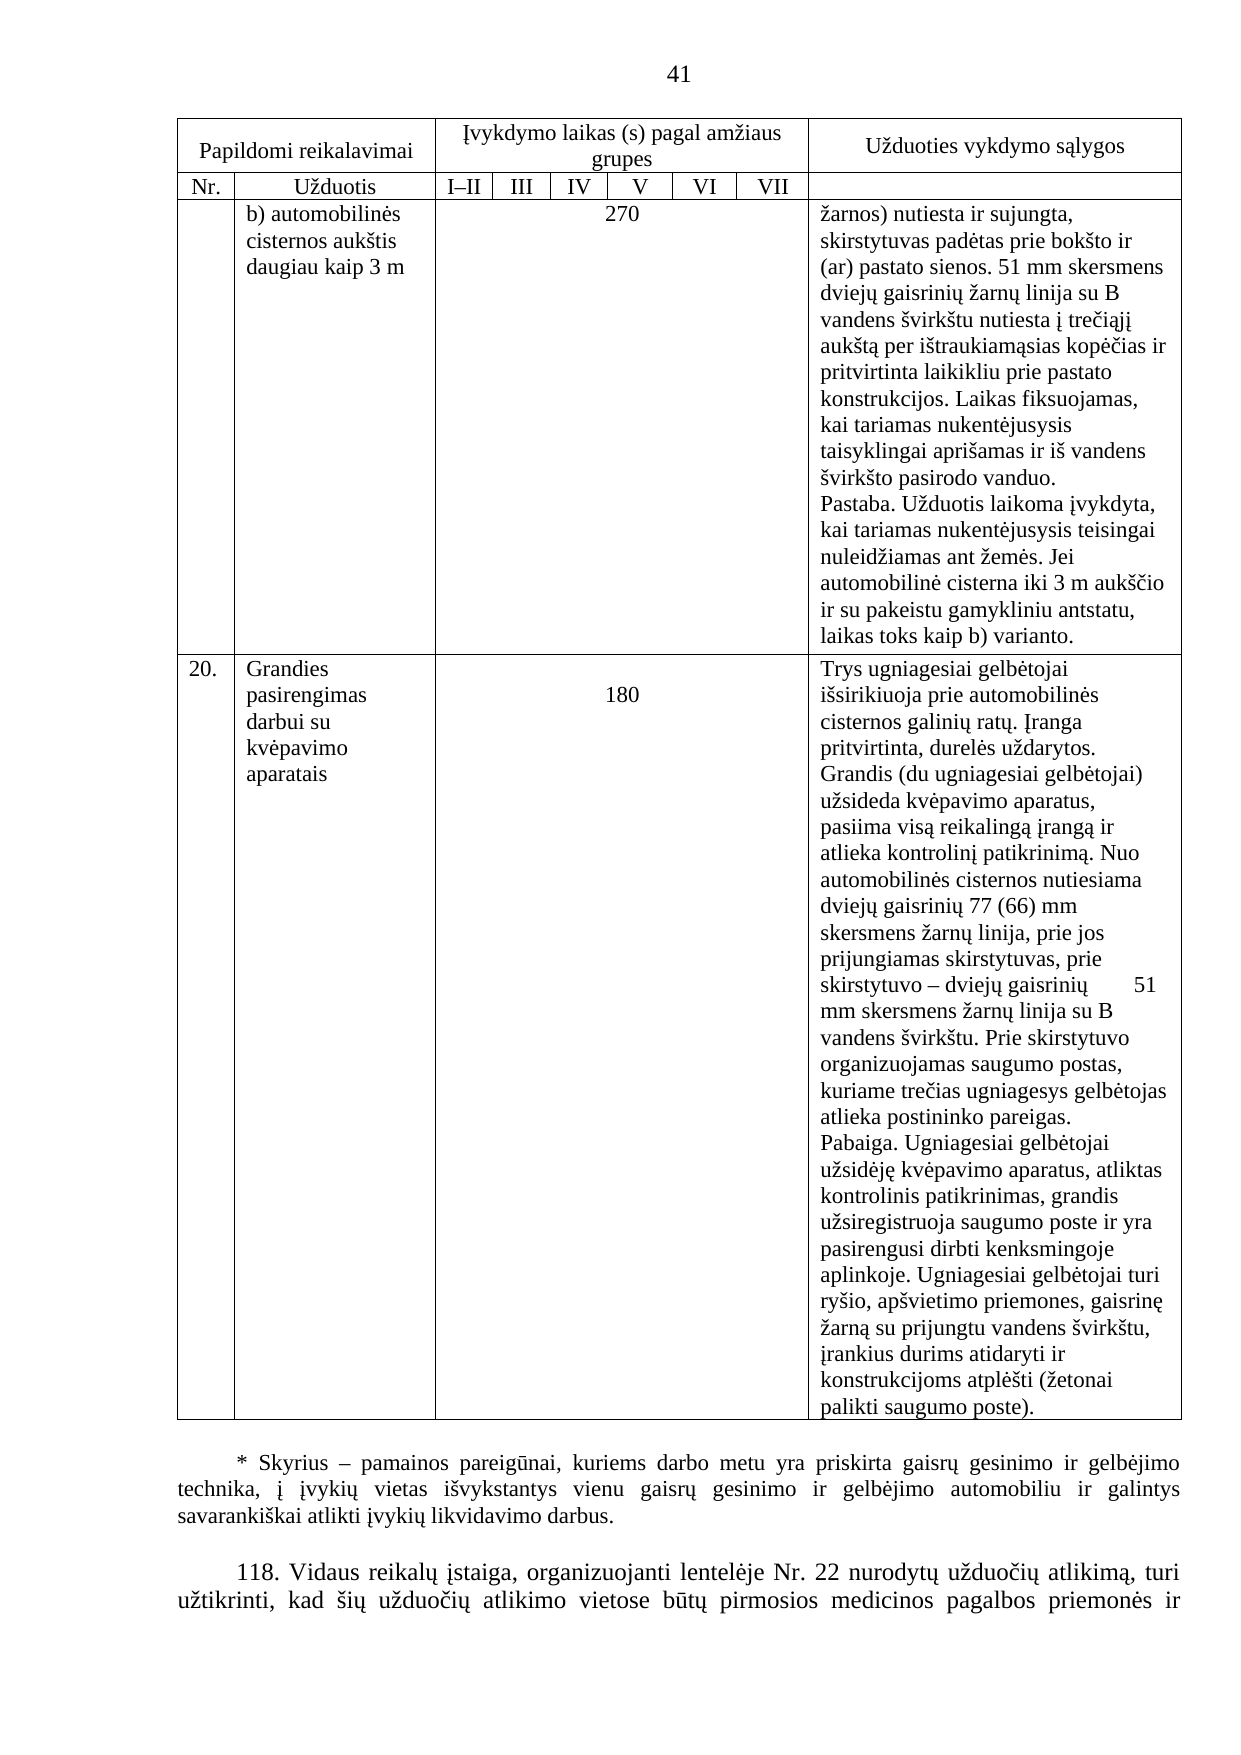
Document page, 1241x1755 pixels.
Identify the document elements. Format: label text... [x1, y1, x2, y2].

table_cell VI [673, 173, 736, 199]
table_cell b) automobilinės cisternos aukštis daugiau kaip 3 m [235, 200, 435, 654]
table_cell Užduotis [235, 173, 435, 199]
table_cell žarnos) nutiesta ir sujungta, skirstytuvas padėtas prie bokšto ir (ar) pastato sienos. 51 mm skersmens dviejų gaisrinių žarnų linija su B vandens švirkštu nutiesta į trečiąjį aukštą per ištraukiamąsias kopėčias ir pritvirtinta laikikliu prie pastato konstrukcijos. Laikas fiksuojamas, kai tariamas nukentėjusysis taisyklingai aprišamas ir iš vandens švirkšto pasirodo vanduo. Pastaba. Užduotis laikoma įvykdyta, kai tariamas nukentėjusysis teisingai nuleidžiamas ant žemės. Jei automobilinė cisterna iki 3 m aukščio ir su pakeistu gamykliniu antstatu, laikas toks kaip b) varianto. [809, 200, 1181, 654]
table_header Įvykdymo laikas (s) pagal amžiaus grupes [436, 119, 808, 172]
text 118. Vidaus reikalų įstaiga, organizuojanti lentelėje Nr. 22 nurodytų užduočių atlikimą, turi užtikrinti, kad šių užduočių atlikimo vietose būtų pirmosios medicinos pagalbos priemonės ir [177, 1557, 1181, 1614]
table_cell Grandies pasirengimas darbui su kvėpavimo aparatais [235, 655, 435, 1419]
table_cell [178, 200, 234, 654]
table_cell VII [737, 173, 808, 199]
table_cell I–II [436, 173, 492, 199]
table_cell 20. [178, 655, 234, 1419]
table_cell [809, 173, 1181, 199]
table_cell Nr. [178, 173, 234, 199]
table_cell Trys ugniagesiai gelbėtojai išsirikiuoja prie automobilinės cisternos galinių ratų. Įranga pritvirtinta, durelės uždarytos. Grandis (du ugniagesiai gelbėtojai) užsideda kvėpavimo aparatus, pasiima visą reikalingą įrangą ir atlieka kontrolinį patikrinimą. Nuo automobilinės cisternos nutiesiama dviejų gaisrinių 77 (66) mm skersmens žarnų linija, prie jos prijungiamas skirstytuvas, prie skirstytuvo – dviejų gaisrinių 51 mm skersmens žarnų linija su B vandens švirkštu. Prie skirstytuvo organizuojamas saugumo postas, kuriame trečias ugniagesys gelbėtojas atlieka postininko pareigas. Pabaiga. Ugniagesiai gelbėtojai užsidėję kvėpavimo aparatus, atliktas kontrolinis patikrinimas, grandis užsiregistruoja saugumo poste ir yra pasirengusi dirbti kenksmingoje aplinkoje. Ugniagesiai gelbėtojai turi ryšio, apšvietimo priemones, gaisrinę žarną su prijungtu vandens švirkštu, įrankius durims atidaryti ir konstrukcijoms atplėšti (žetonai palikti saugumo poste). [809, 655, 1181, 1419]
table_cell III [493, 173, 550, 199]
table_cell V [608, 173, 672, 199]
text * Skyrius – pamainos pareigūnai, kuriems darbo metu yra priskirta gaisrų gesinimo ir gelbėjimo technika, į įvykių vietas išvykstantys vienu gaisrų gesinimo ir gelbėjimo automobiliu ir galintys savarankiškai atlikti įvykių likvidavimo darbus. [177, 1449, 1181, 1528]
table_header Užduoties vykdymo sąlygos [809, 119, 1181, 172]
table_header Papildomi reikalavimai [178, 119, 435, 172]
table_cell 270 [436, 200, 808, 654]
table_cell 180 [436, 655, 808, 1419]
table_cell IV [551, 173, 607, 199]
